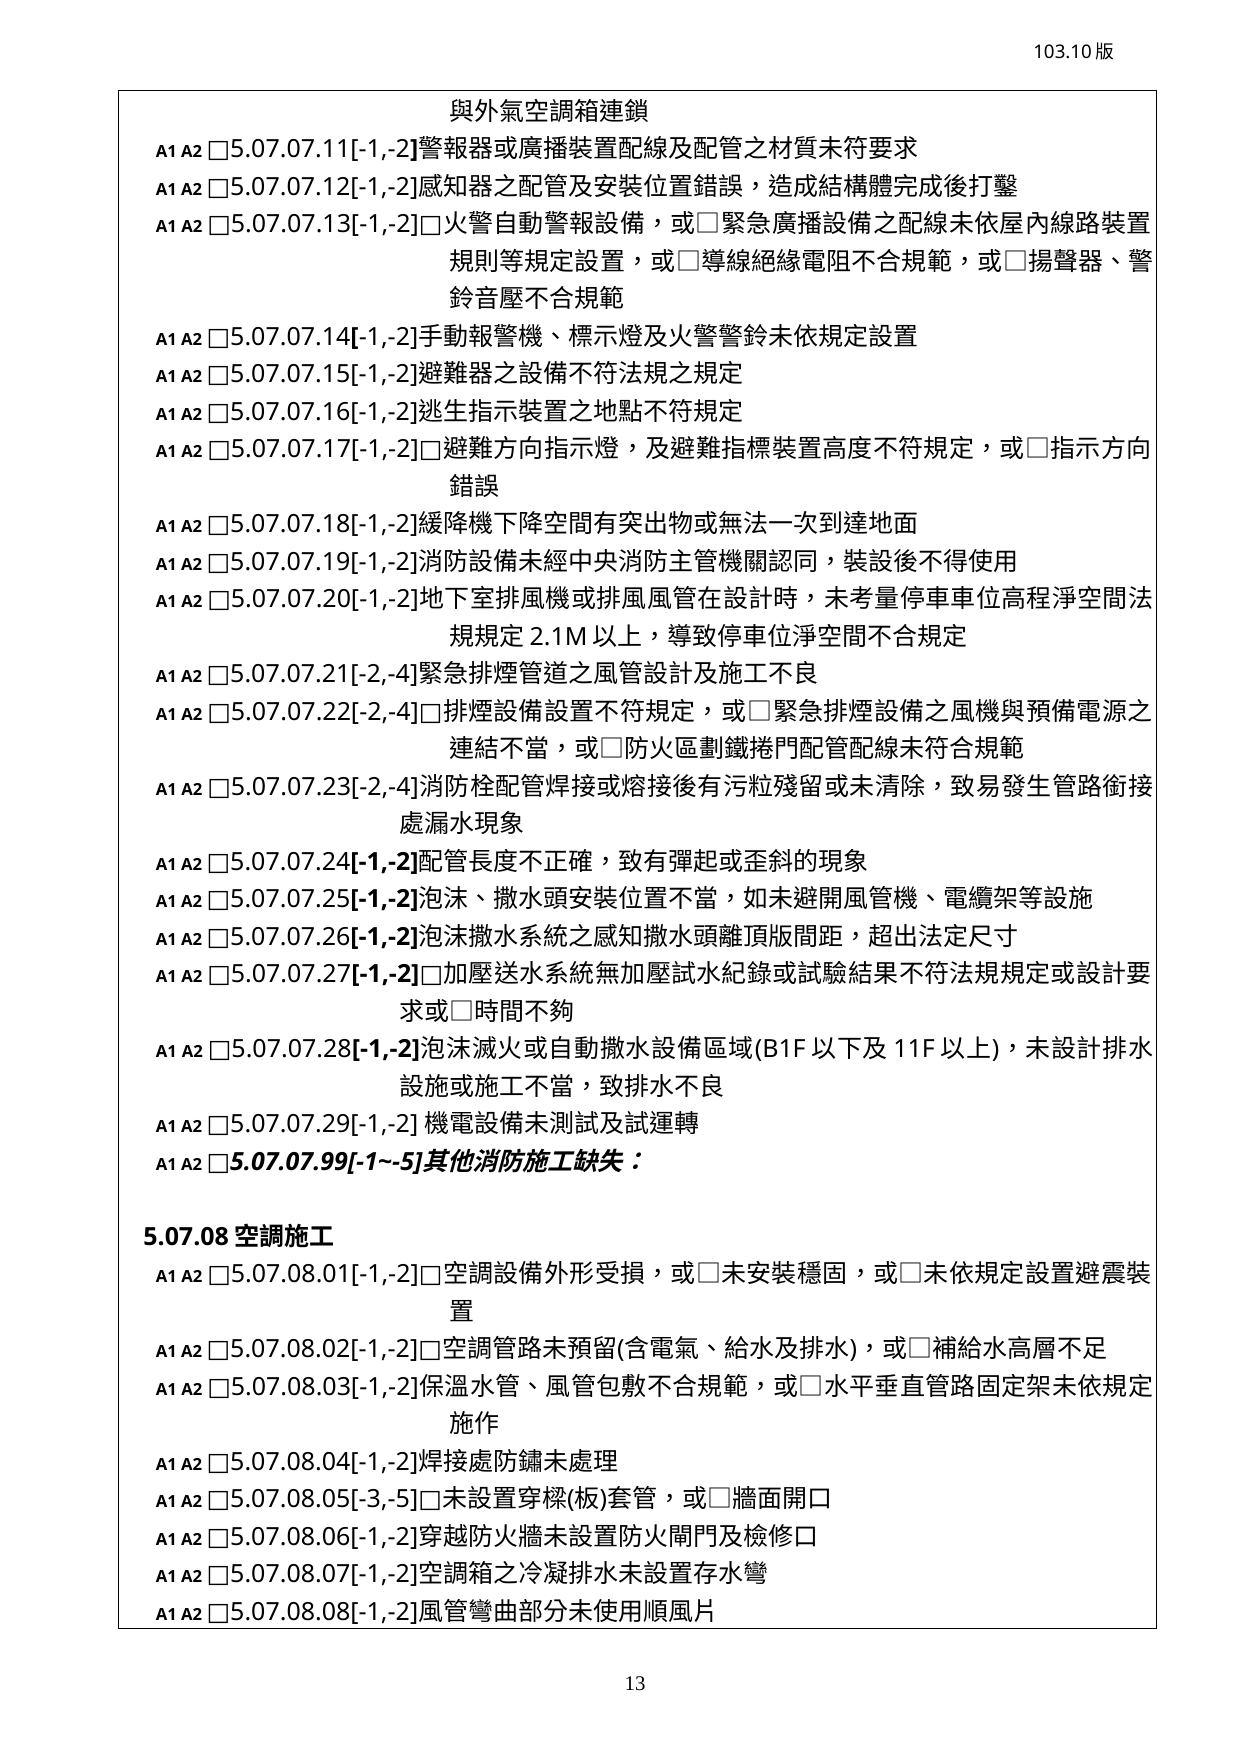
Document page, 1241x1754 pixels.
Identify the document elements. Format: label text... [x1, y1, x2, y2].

table_cell 與外氣空調箱連鎖 A1 A2 □5.07.07.11[-1,-2]警報器或廣播裝置配線及配管之材質未符要求 A1 A2 □5.07.07.12[-1,-2]感知器之配管及安裝位置錯誤，造成結構體完成後打鑿 A1 A2 □5.07.07.13[-1,-2]□火警自動警報設備，或□緊急廣播設備之配線未依屋內線路裝置規則等規定設置，或□導線絕緣電阻不合規範，或□揚聲器、警鈴音壓不合規範 A1 A2 □5.07.07.14[-1,-2]手動報警機、標示燈及火警警鈴未依規定設置 A1 A2 □5.07.07.15[-1,-2]避難器之設備不符法規之規定 A1 A2 □5.07.07.16[-1,-2]逃生指示裝置之地點不符規定 A1 A2 □5.07.07.17[-1,-2]□避難方向指示燈，及避難指標裝置高度不符規定，或□指示方向錯誤 A1 A2 □5.07.07.18[-1,-2]緩降機下降空間有突出物或無法一次到達地面 A1 A2 □5.07.07.19[-1,-2]消防設備未經中央消防主管機關認同，裝設後不得使用 A1 A2 □5.07.07.20[-1,-2]地下室排風機或排風風管在設計時，未考量停車車位高程淨空間法規規定2.1M以上，導致停車位淨空間不合規定 A1 A2 □5.07.07.21[-2,-4]緊急排煙管道之風管設計及施工不良 A1 A2 □5.07.07.22[-2,-4]□排煙設備設置不符規定，或□緊急排煙設備之風機與預備電源之連結不當，或□防火區劃鐵捲門配管配線未符合規範 A1 A2 □5.07.07.23[-2,-4]消防栓配管焊接或熔接後有污粒殘留或未清除，致易發生管路銜接處漏水現象 A1 A2 □5.07.07.24[-1,-2]配管長度不正確，致有彈起或歪斜的現象 A1 A2 □5.07.07.25[-1,-2]泡沫、撒水頭安裝位置不當，如未避開風管機、電纜架等設施 A1 A2 □5.07.07.26[-1,-2]泡沫撒水系統之感知撒水頭離頂版間距，超出法定尺寸 A1 A2 □5.07.07.27[-1,-2]□加壓送水系統無加壓試水紀錄或試驗結果不符法規規定或設計要求或□時間不夠 A1 A2 □5.07.07.28[-1,-2]泡沫滅火或自動撒水設備區域(B1F以下及11F以上)，未設計排水設施或施工不當，致排水不良 A1 A2 □5.07.07.29[-1,-2] 機電設備未測試及試運轉 A1 A2 □5.07.07.99[-1~-5]其他消防施工缺失： 5.07.08空調施工 A1 A2 □5.07.08.01[-1,-2]□空調設備外形受損，或□未安裝穩固，或□未依規定設置避震裝置 A1 A2 □5.07.08.02[-1,-2]□空調管路未預留(含電氣、給水及排水)，或□補給水高層不足 A1 A2 □5.07.08.03[-1,-2]保溫水管、風管包敷不合規範，或□水平垂直管路固定架未依規定施作 A1 A2 □5.07.08.04[-1,-2]焊接處防鏽未處理 A1 A2 □5.07.08.05[-3,-5]□未設置穿樑(板)套管，或□牆面開口 A1 A2 □5.07.08.06[-1,-2]穿越防火牆未設置防火閘門及檢修口 A1 A2 □5.07.08.07[-1,-2]空調箱之冷凝排水未設置存水彎 A1 A2 □5.07.08.08[-1,-2]風管彎曲部分未使用順風片 [119, 91, 1156, 1628]
